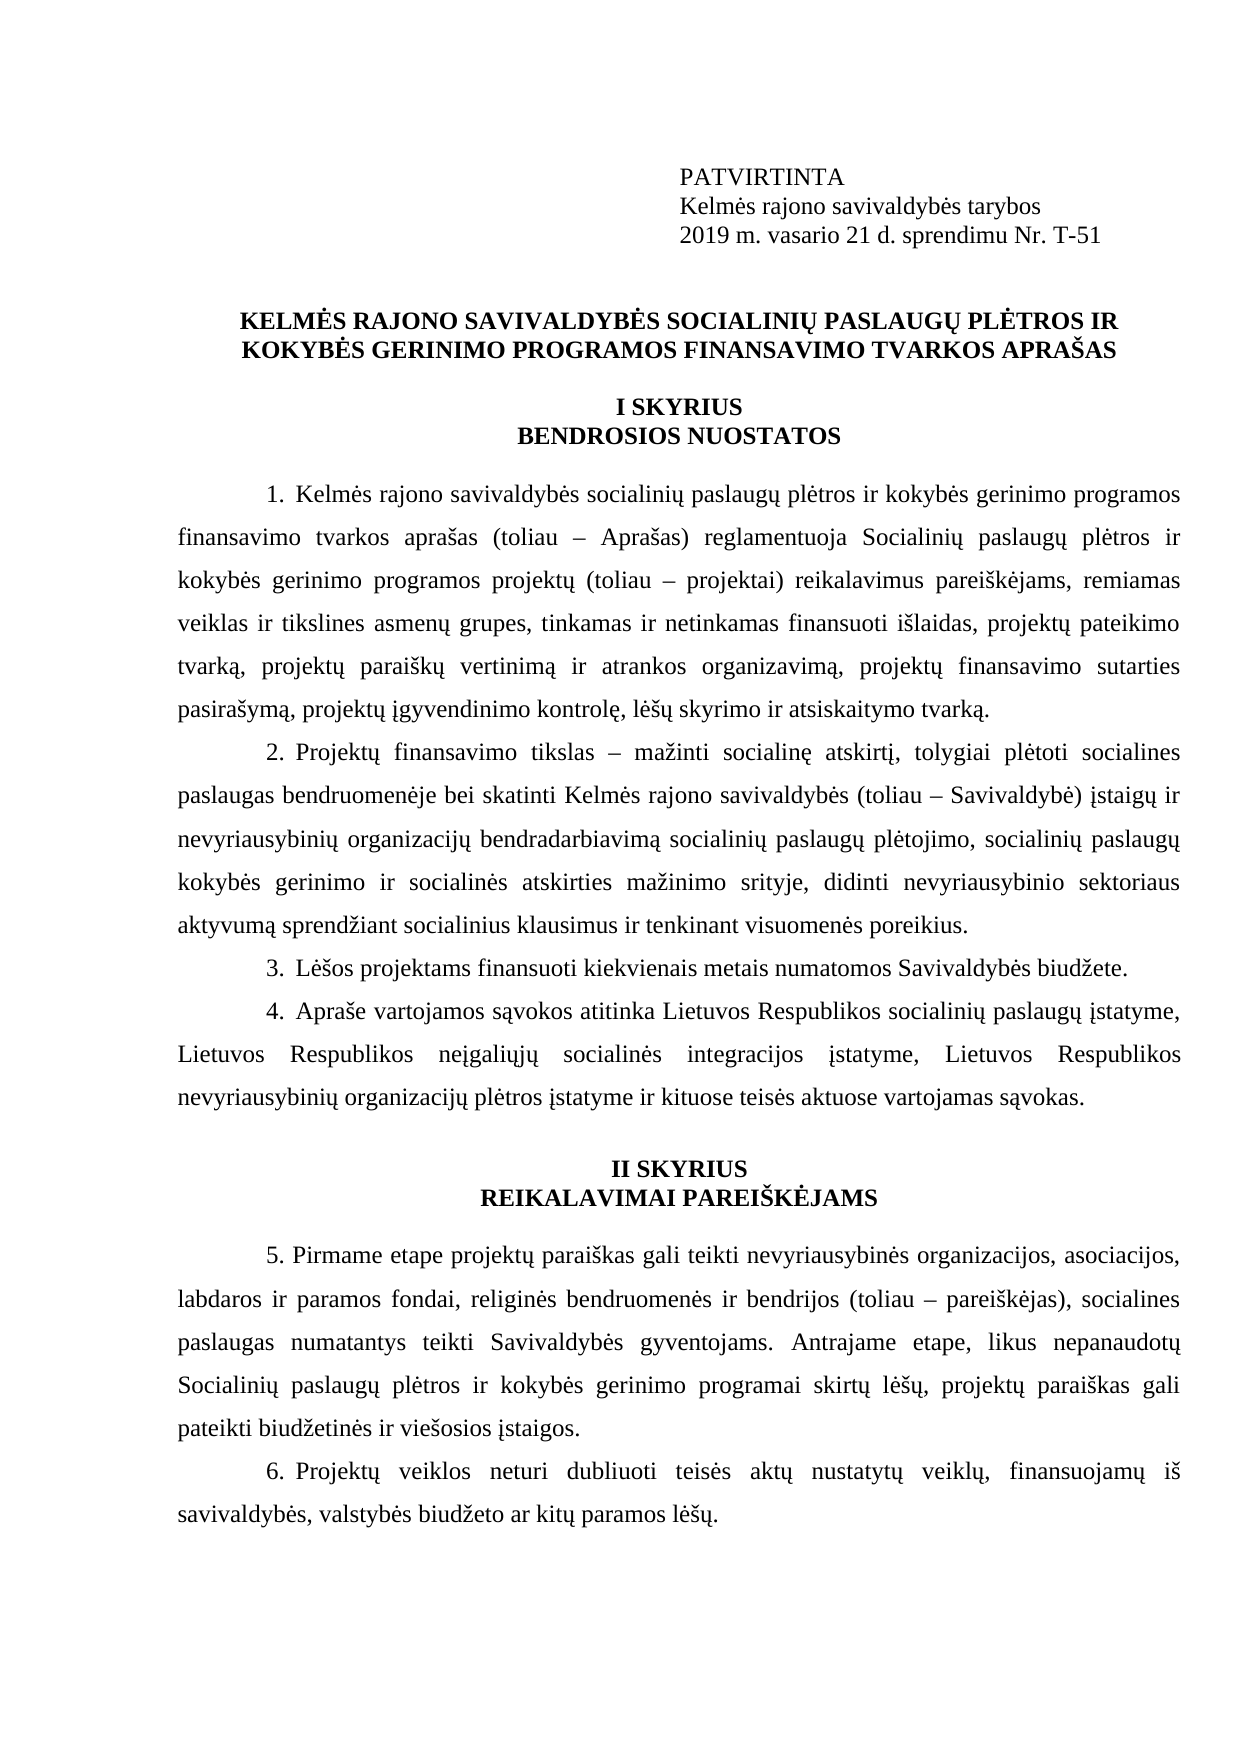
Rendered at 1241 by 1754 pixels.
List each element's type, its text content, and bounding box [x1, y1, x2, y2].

text 3. Lėšos projektams finansuoti kiekvienais metais numatomos Savivaldybės biudžete. [177, 953, 1181, 982]
text 2. Projektų finansavimo tikslas – mažinti socialinę atskirtį, tolygiai plėtoti socialines paslaugas bendruomenėje bei skatinti Kelmės rajono savivaldybės (toliau – Savivaldybė) įstaigų ir nevyriausybinių organizacijų bendradarbiavimą socialinių paslaugų plėtojimo, socialinių paslaugų kokybės gerinimo ir socialinės atskirties mažinimo srityje, didinti nevyriausybinio sektoriaus aktyvumą sprendžiant socialinius klausimus ir tenkinant visuomenės poreikius. [177, 737, 1181, 939]
text 2019 m. vasario 21 d. sprendimu Nr. T-51 [177, 220, 1181, 249]
text II SKYRIUS [177, 1154, 1181, 1183]
text 5. Pirmame etape projektų paraiškas gali teikti nevyriausybinės organizacijos, asociacijos, labdaros ir paramos fondai, religinės bendruomenės ir bendrijos (toliau – pareiškėjas), socialines paslaugas numatantys teikti Savivaldybės gyventojams. Antrajame etape, likus nepanaudotų Socialinių paslaugų plėtros ir kokybės gerinimo programai skirtų lėšų, projektų paraiškas gali pateikti biudžetinės ir viešosios įstaigos. [177, 1241, 1181, 1442]
text PATVIRTINTA [177, 162, 1181, 191]
text REIKALAVIMAI PAREIŠKĖJAMS [177, 1183, 1181, 1212]
text KELMĖS RAJONO SAVIVALDYBĖS SOCIALINIŲ PASLAUGŲ PLĖTROS IR KOKYBĖS GERINIMO PROGRAMOS FINANSAVIMO TVARKOS APRAŠAS [177, 306, 1181, 364]
text 6. Projektų veiklos neturi dubliuoti teisės aktų nustatytų veiklų, finansuojamų iš savivaldybės, valstybės biudžeto ar kitų paramos lėšų. [177, 1456, 1181, 1528]
text BENDROSIOS NUOSTATOS [177, 421, 1181, 450]
text 4. Apraše vartojamos sąvokos atitinka Lietuvos Respublikos socialinių paslaugų įstatyme, Lietuvos Respublikos neįgaliųjų socialinės integracijos įstatyme, Lietuvos Respublikos nevyriausybinių organizacijų plėtros įstatyme ir kituose teisės aktuose vartojamas sąvokas. [177, 996, 1181, 1111]
text 1. Kelmės rajono savivaldybės socialinių paslaugų plėtros ir kokybės gerinimo programos finansavimo tvarkos aprašas (toliau – Aprašas) reglamentuoja Socialinių paslaugų plėtros ir kokybės gerinimo programos projektų (toliau – projektai) reikalavimus pareiškėjams, remiamas veiklas ir tikslines asmenų grupes, tinkamas ir netinkamas finansuoti išlaidas, projektų pateikimo tvarką, projektų paraiškų vertinimą ir atrankos organizavimą, projektų finansavimo sutarties pasirašymą, projektų įgyvendinimo kontrolę, lėšų skyrimo ir atsiskaitymo tvarką. [177, 479, 1181, 723]
text I SKYRIUS [177, 392, 1181, 421]
text Kelmės rajono savivaldybės tarybos [177, 191, 1181, 220]
